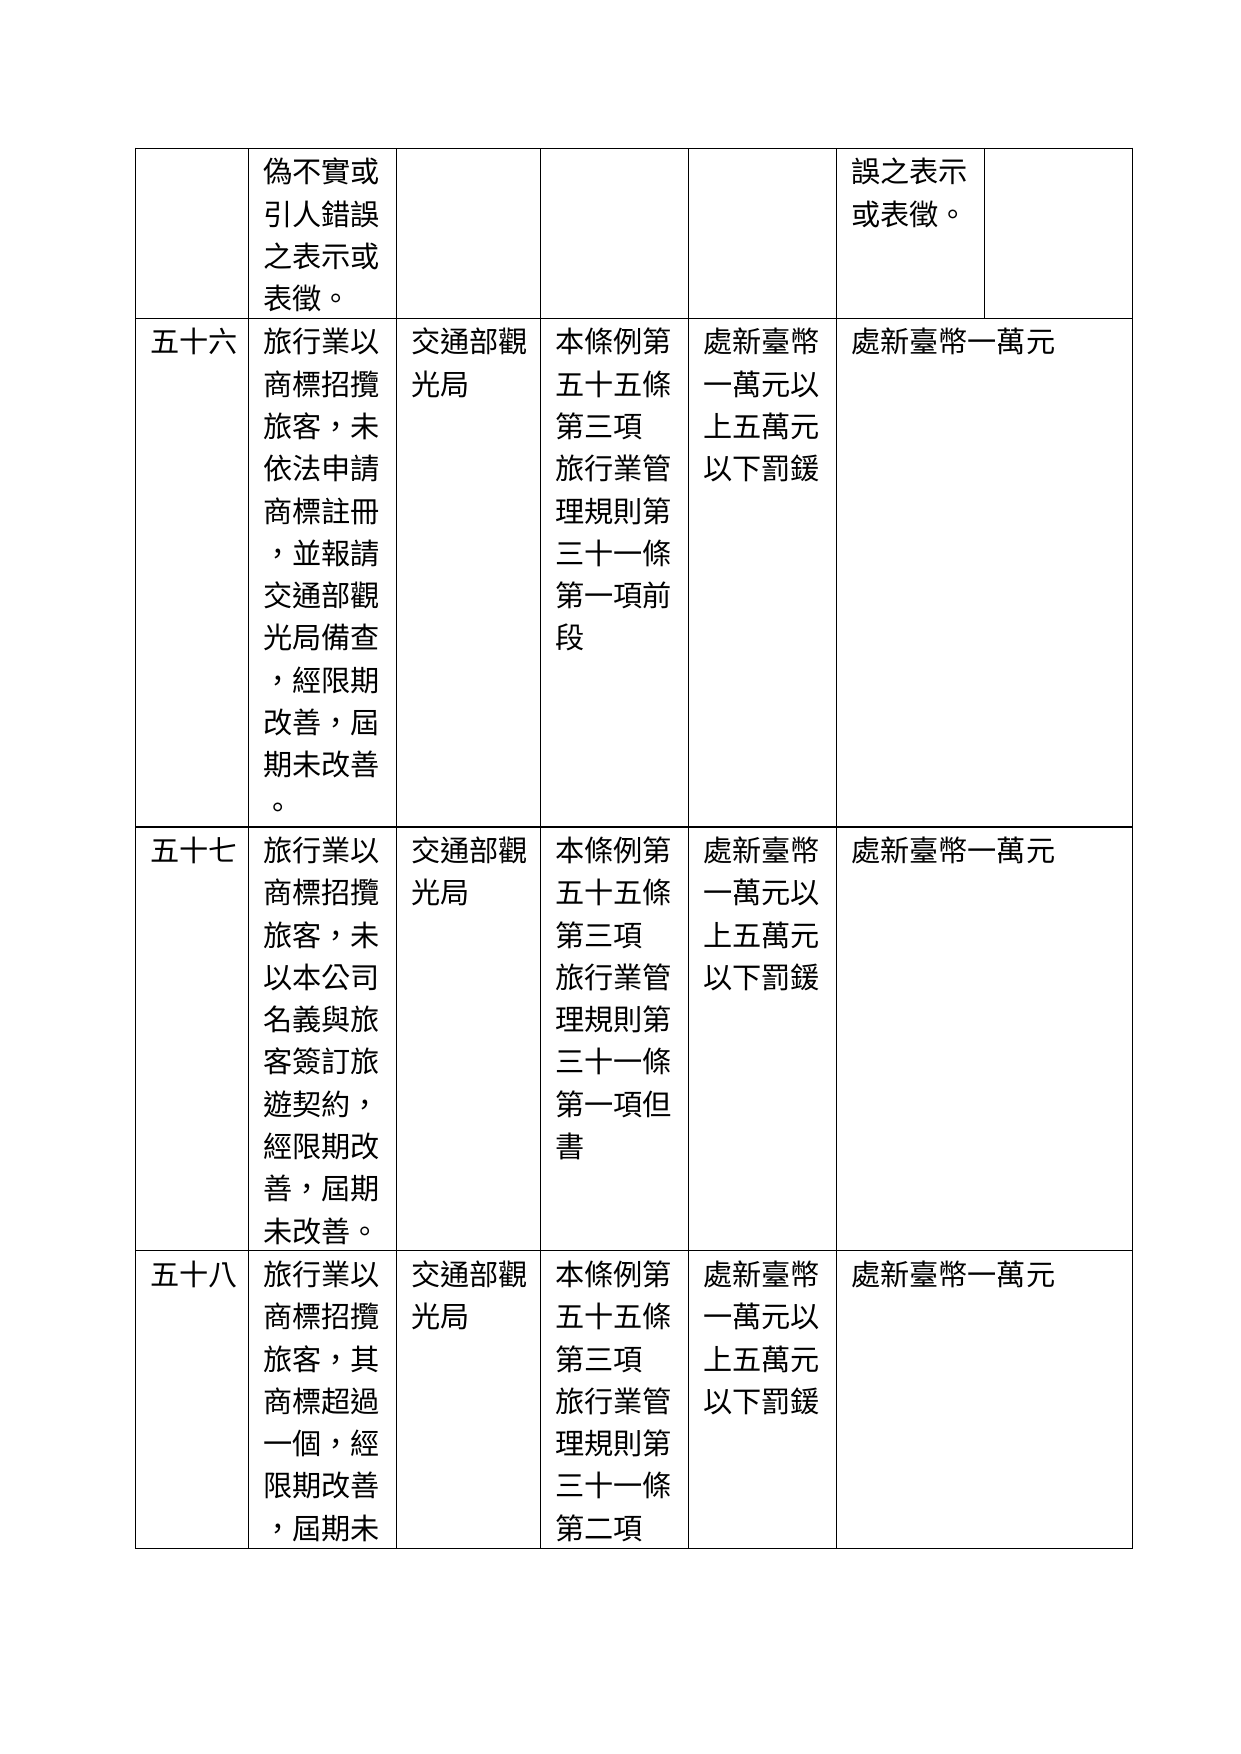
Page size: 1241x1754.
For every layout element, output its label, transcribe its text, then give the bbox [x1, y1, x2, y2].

table_cell 交通部觀光局 [397, 1251, 540, 1547]
table_cell 本條例第五十五條第三項 旅行業管理規則第三十一條第二項 [541, 1251, 688, 1547]
table_cell 本條例第五十五條第三項 旅行業管理規則第三十一條第一項但書 [541, 828, 688, 1250]
table_cell 五十六 [136, 319, 248, 826]
table_cell 本條例第五十五條第三項 旅行業管理規則第三十一條第一項前段 [541, 319, 688, 826]
table_cell [136, 149, 248, 318]
table_cell 處新臺幣一萬元以上五萬元以下罰鍰 [689, 828, 836, 1250]
table_cell 處新臺幣一萬元 [837, 1251, 1132, 1547]
table_cell 旅行業以商標招攬旅客，未依法申請商標註冊，並報請交通部觀光局備查，經限期改善，屆期未改善。 [249, 319, 396, 826]
table_cell 誤之表示或表徵。 [837, 149, 984, 318]
table_cell 旅行業以商標招攬旅客，其商標超過一個，經限期改善，屆期未 [249, 1251, 396, 1547]
table_cell 偽不實或引人錯誤之表示或表徵。 [249, 149, 396, 318]
table_cell 處新臺幣一萬元 [837, 319, 1132, 826]
table_cell 處新臺幣一萬元 [837, 828, 1132, 1250]
table_cell 處新臺幣一萬元以上五萬元以下罰鍰 [689, 1251, 836, 1547]
table_cell 旅行業以商標招攬旅客，未以本公司名義與旅客簽訂旅遊契約，經限期改善，屆期未改善。 [249, 828, 396, 1250]
table_cell [541, 149, 688, 318]
table_cell [985, 149, 1132, 318]
table_cell [689, 149, 836, 318]
table_cell 五十七 [136, 828, 248, 1250]
table_cell 處新臺幣一萬元以上五萬元以下罰鍰 [689, 319, 836, 826]
table_cell 五十八 [136, 1251, 248, 1547]
table_cell 交通部觀光局 [397, 828, 540, 1250]
table_cell 交通部觀光局 [397, 319, 540, 826]
table_cell [397, 149, 540, 318]
